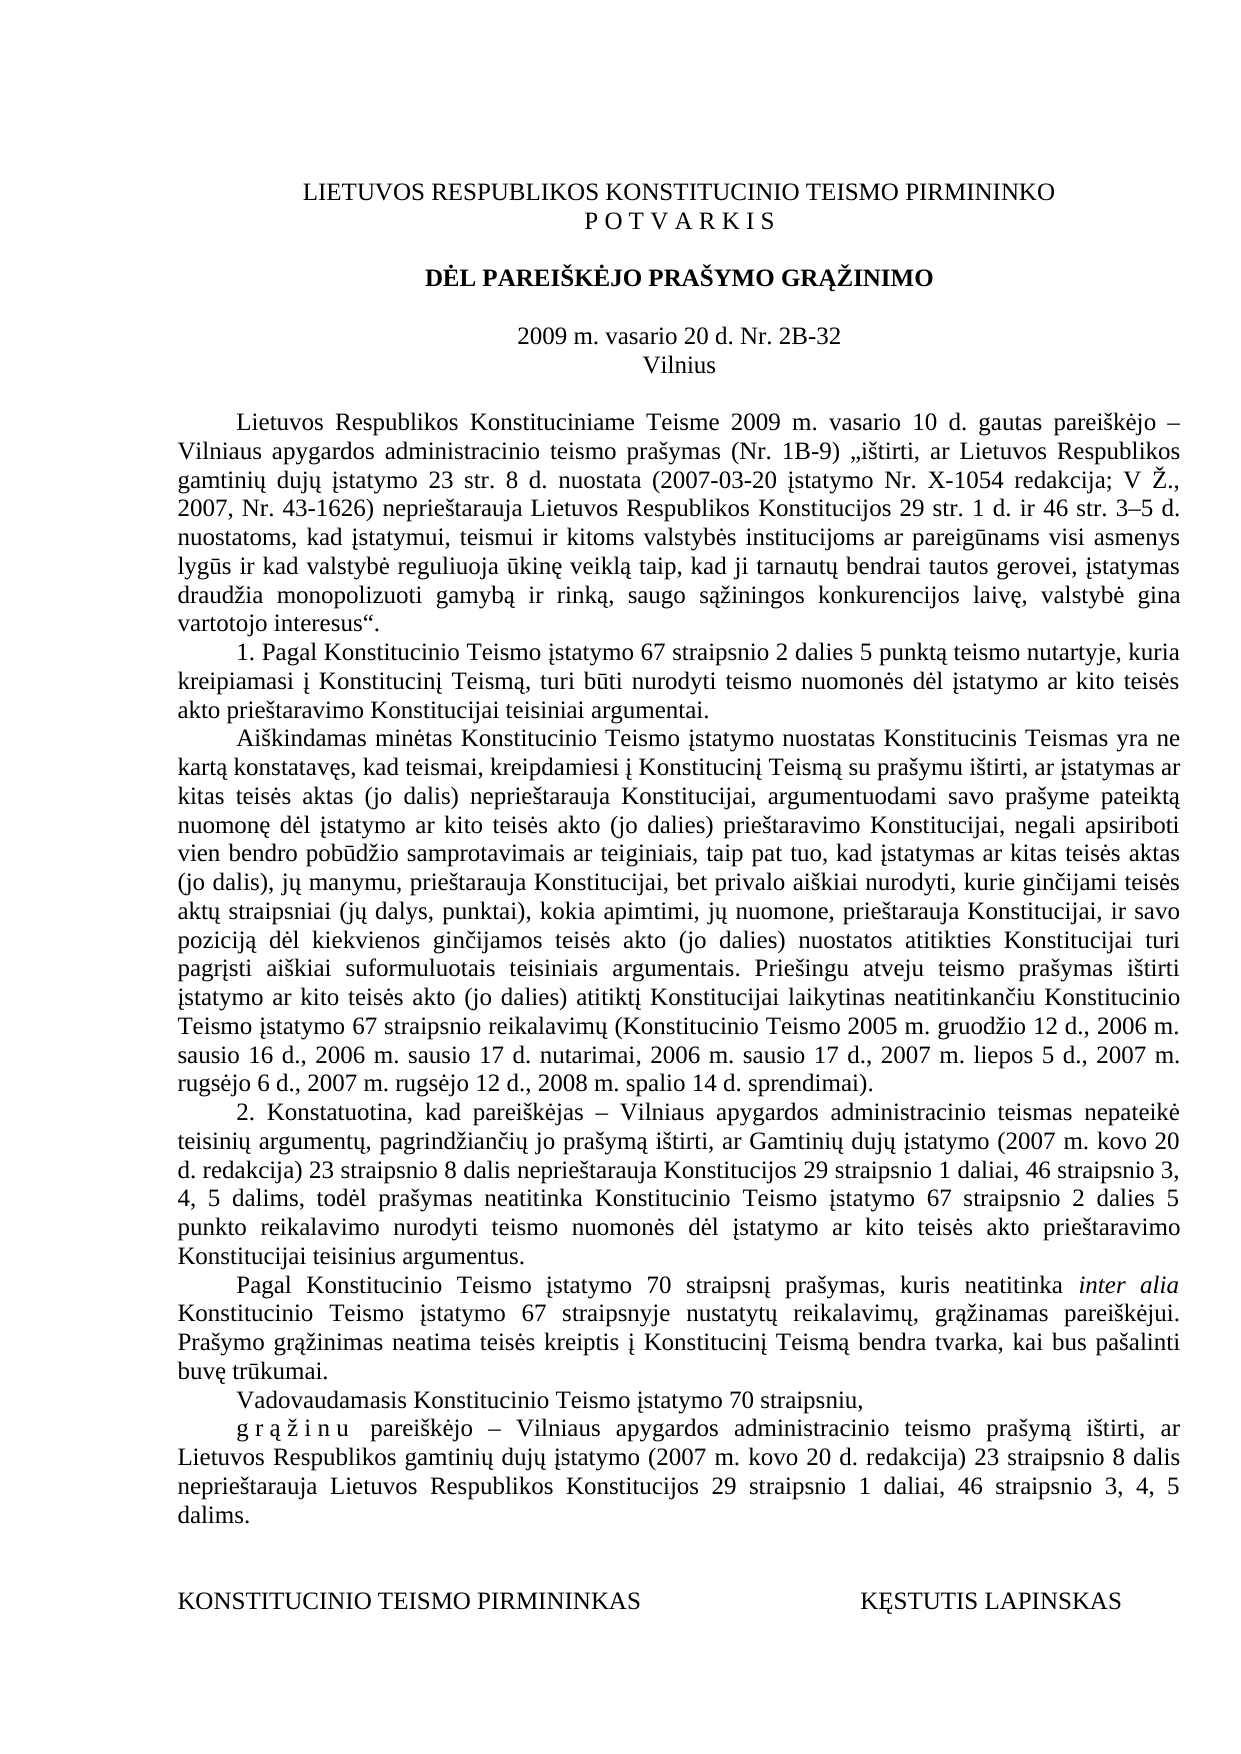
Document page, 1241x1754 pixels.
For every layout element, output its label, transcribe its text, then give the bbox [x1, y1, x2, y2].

text DĖL PAREIŠKĖJO PRAŠYMO GRĄŽINIMO [177, 263, 1181, 292]
text grąžinu pareiškėjo – Vilniaus apygardos administracinio teismo prašymą ištirti, ar Lietuvos Respublikos gamtinių dujų įstatymo (2007 m. kovo 20 d. redakcija) 23 straipsnio 8 dalis neprieštarauja Lietuvos Respublikos Konstitucijos 29 straipsnio 1 daliai, 46 straipsnio 3, 4, 5 dalims. [177, 1413, 1181, 1528]
text Vilnius [177, 350, 1181, 378]
text POTVARKIS [177, 206, 1181, 235]
text 1. Pagal Konstitucinio Teismo įstatymo 67 straipsnio 2 dalies 5 punktą teismo nutartyje, kuria kreipiamasi į Konstitucinį Teismą, turi būti nurodyti teismo nuomonės dėl įstatymo ar kito teisės akto prieštaravimo Konstitucijai teisiniai argumentai. [177, 637, 1181, 723]
text Vadovaudamasis Konstitucinio Teismo įstatymo 70 straipsniu, [177, 1385, 1181, 1413]
text Pagal Konstitucinio Teismo įstatymo 70 straipsnį prašymas, kuris neatitinka inter alia Konstitucinio Teismo įstatymo 67 straipsnyje nustatytų reikalavimų, grąžinamas pareiškėjui. Prašymo grąžinimas neatima teisės kreiptis į Konstitucinį Teismą bendra tvarka, kai bus pašalinti buvę trūkumai. [177, 1270, 1181, 1385]
text KONSTITUCINIO TEISMO PIRMININKAS KĘSTUTIS LAPINSKAS [177, 1586, 1181, 1615]
text 2. Konstatuotina, kad pareiškėjas – Vilniaus apygardos administracinio teismas nepateikė teisinių argumentų, pagrindžiančių jo prašymą ištirti, ar Gamtinių dujų įstatymo (2007 m. kovo 20 d. redakcija) 23 straipsnio 8 dalis neprieštarauja Konstitucijos 29 straipsnio 1 daliai, 46 straipsnio 3, 4, 5 dalims, todėl prašymas neatitinka Konstitucinio Teismo įstatymo 67 straipsnio 2 dalies 5 punkto reikalavimo nurodyti teismo nuomonės dėl įstatymo ar kito teisės akto prieštaravimo Konstitucijai teisinius argumentus. [177, 1097, 1181, 1270]
text Lietuvos Respublikos Konstituciniame Teisme 2009 m. vasario 10 d. gautas pareiškėjo – Vilniaus apygardos administracinio teismo prašymas (Nr. 1B-9) „ištirti, ar Lietuvos Respublikos gamtinių dujų įstatymo 23 str. 8 d. nuostata (2007-03-20 įstatymo Nr. X-1054 redakcija; V Ž., 2007, Nr. 43-1626) neprieštarauja Lietuvos Respublikos Konstitucijos 29 str. 1 d. ir 46 str. 3–5 d. nuostatoms, kad įstatymui, teismui ir kitoms valstybės institucijoms ar pareigūnams visi asmenys lygūs ir kad valstybė reguliuoja ūkinę veiklą taip, kad ji tarnautų bendrai tautos gerovei, įstatymas draudžia monopolizuoti gamybą ir rinką, saugo sąžiningos konkurencijos laivę, valstybė gina vartotojo interesus“. [177, 407, 1181, 637]
text 2009 m. vasario 20 d. Nr. 2B-32 [177, 321, 1181, 350]
text LIETUVOS RESPUBLIKOS KONSTITUCINIO TEISMO PIRMININKO [177, 177, 1181, 206]
text Aiškindamas minėtas Konstitucinio Teismo įstatymo nuostatas Konstitucinis Teismas yra ne kartą konstatavęs, kad teismai, kreipdamiesi į Konstitucinį Teismą su prašymu ištirti, ar įstatymas ar kitas teisės aktas (jo dalis) neprieštarauja Konstitucijai, argumentuodami savo prašyme pateiktą nuomonę dėl įstatymo ar kito teisės akto (jo dalies) prieštaravimo Konstitucijai, negali apsiriboti vien bendro pobūdžio samprotavimais ar teiginiais, taip pat tuo, kad įstatymas ar kitas teisės aktas (jo dalis), jų manymu, prieštarauja Konstitucijai, bet privalo aiškiai nurodyti, kurie ginčijami teisės aktų straipsniai (jų dalys, punktai), kokia apimtimi, jų nuomone, prieštarauja Konstitucijai, ir savo poziciją dėl kiekvienos ginčijamos teisės akto (jo dalies) nuostatos atitikties Konstitucijai turi pagrįsti aiškiai suformuluotais teisiniais argumentais. Priešingu atveju teismo prašymas ištirti įstatymo ar kito teisės akto (jo dalies) atitiktį Konstitucijai laikytinas neatitinkančiu Konstitucinio Teismo įstatymo 67 straipsnio reikalavimų (Konstitucinio Teismo 2005 m. gruodžio 12 d., 2006 m. sausio 16 d., 2006 m. sausio 17 d. nutarimai, 2006 m. sausio 17 d., 2007 m. liepos 5 d., 2007 m. rugsėjo 6 d., 2007 m. rugsėjo 12 d., 2008 m. spalio 14 d. sprendimai). [177, 723, 1181, 1097]
